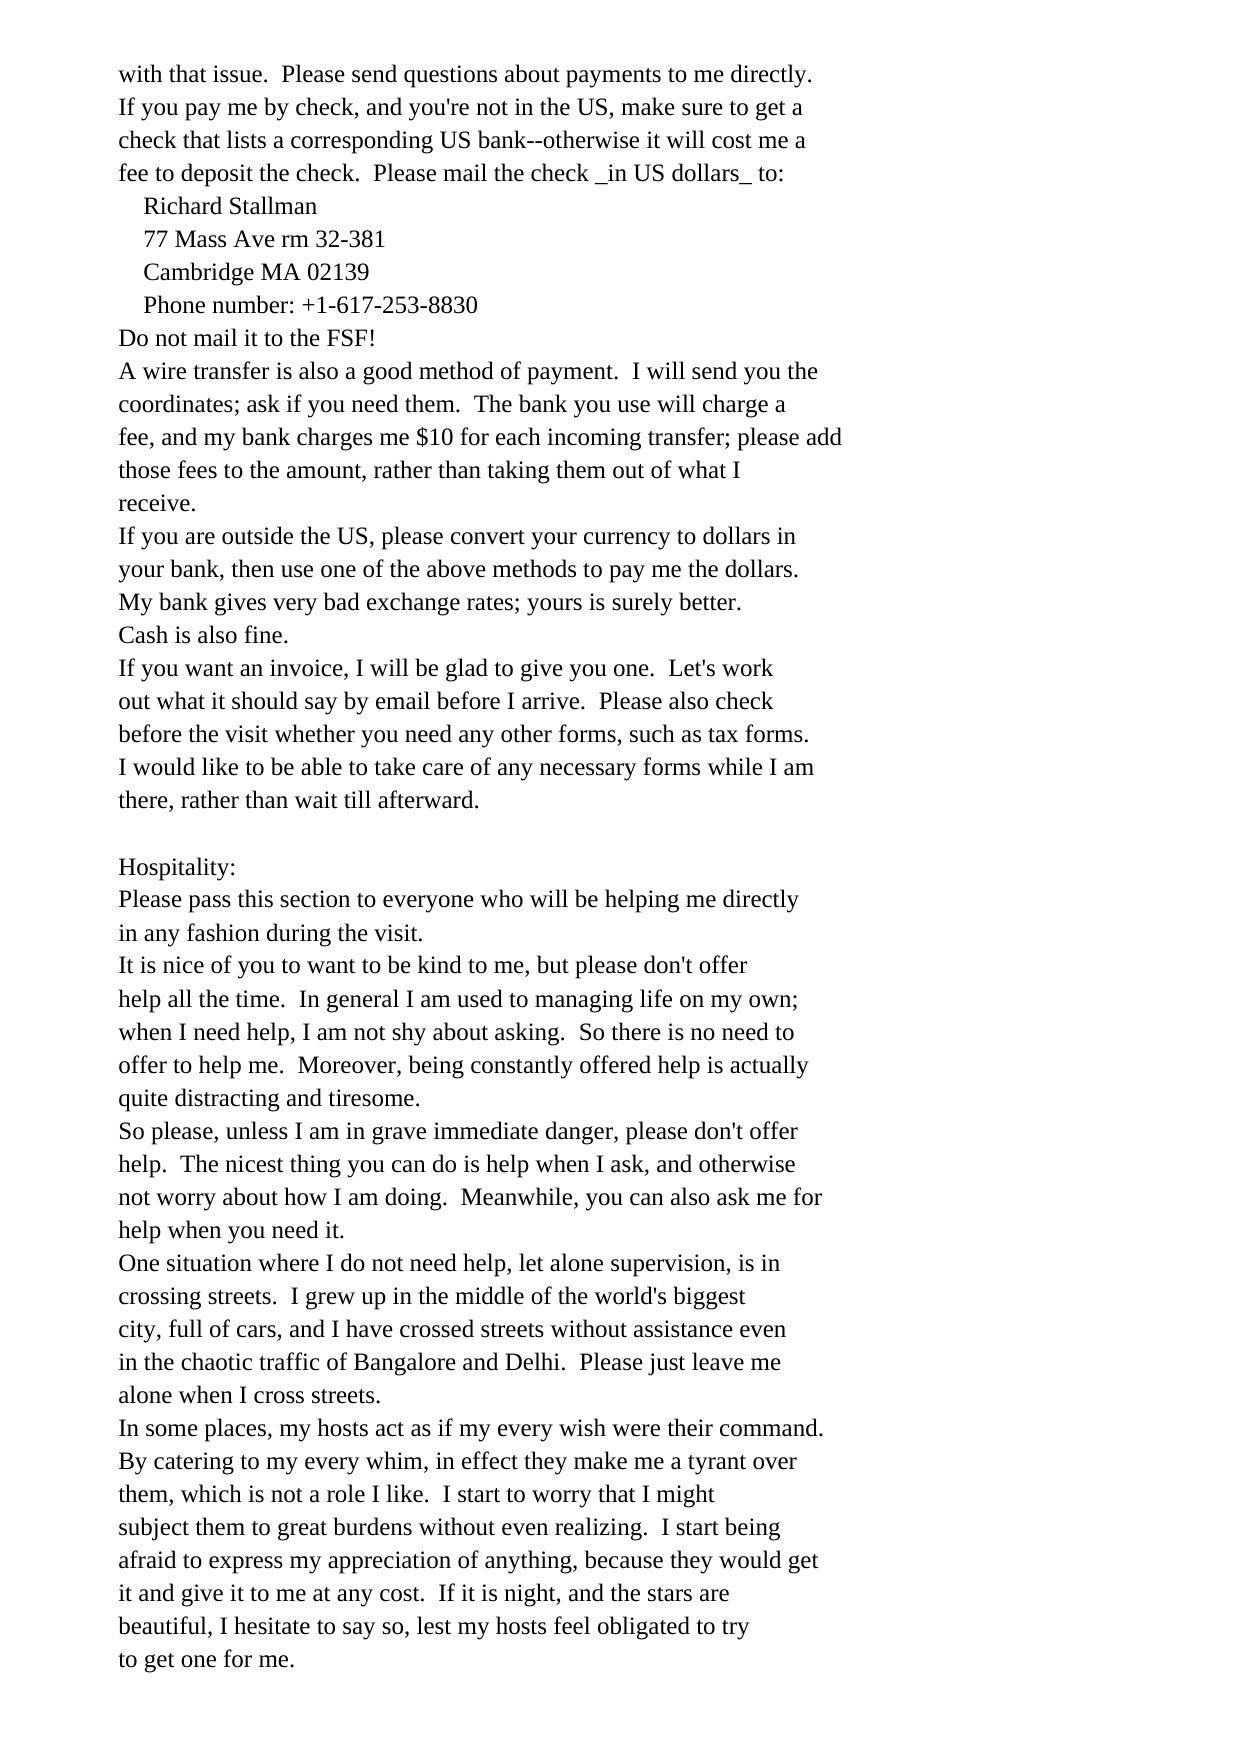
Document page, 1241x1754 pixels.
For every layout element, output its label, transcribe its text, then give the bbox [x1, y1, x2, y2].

text with that issue. Please send questions about payments to me directly. If you pay me by check, and you're not in the US, make sure to get a check that lists a corresponding US bank--otherwise it will cost me a fee to deposit the check. Please mail the check _in US dollars_ to: Richard Stallman 77 Mass Ave rm 32-381 Cambridge MA 02139 Phone number: +1-617-253-8830 Do not mail it to the FSF! A wire transfer is also a good method of payment. I will send you the coordinates; ask if you need them. The bank you use will charge a fee, and my bank charges me $10 for each incoming transfer; please add those fees to the amount, rather than taking them out of what I receive. If you are outside the US, please convert your currency to dollars in your bank, then use one of the above methods to pay me the dollars. My bank gives very bad exchange rates; yours is surely better. Cash is also fine. If you want an invoice, I will be glad to give you one. Let's work out what it should say by email before I arrive. Please also check before the visit whether you need any other forms, such as tax forms. I would like to be able to take care of any necessary forms while I am there, rather than wait till afterward. Hospitality: Please pass this section to everyone who will be helping me directly in any fashion during the visit. It is nice of you to want to be kind to me, but please don't offer help all the time. In general I am used to managing life on my own; when I need help, I am not shy about asking. So there is no need to offer to help me. Moreover, being constantly offered help is actually quite distracting and tiresome. So please, unless I am in grave immediate danger, please don't offer help. The nicest thing you can do is help when I ask, and otherwise not worry about how I am doing. Meanwhile, you can also ask me for help when you need it. One situation where I do not need help, let alone supervision, is in crossing streets. I grew up in the middle of the world's biggest city, full of cars, and I have crossed streets without assistance even in the chaotic traffic of Bangalore and Delhi. Please just leave me alone when I cross streets. In some places, my hosts act as if my every wish were their command. By catering to my every whim, in effect they make me a tyrant over them, which is not a role I like. I start to worry that I might subject them to great burdens without even realizing. I start being afraid to express my appreciation of anything, because they would get it and give it to me at any cost. If it is night, and the stars are beautiful, I hesitate to say so, lest my hosts feel obligated to try to get one for me. [118, 59, 1181, 1673]
